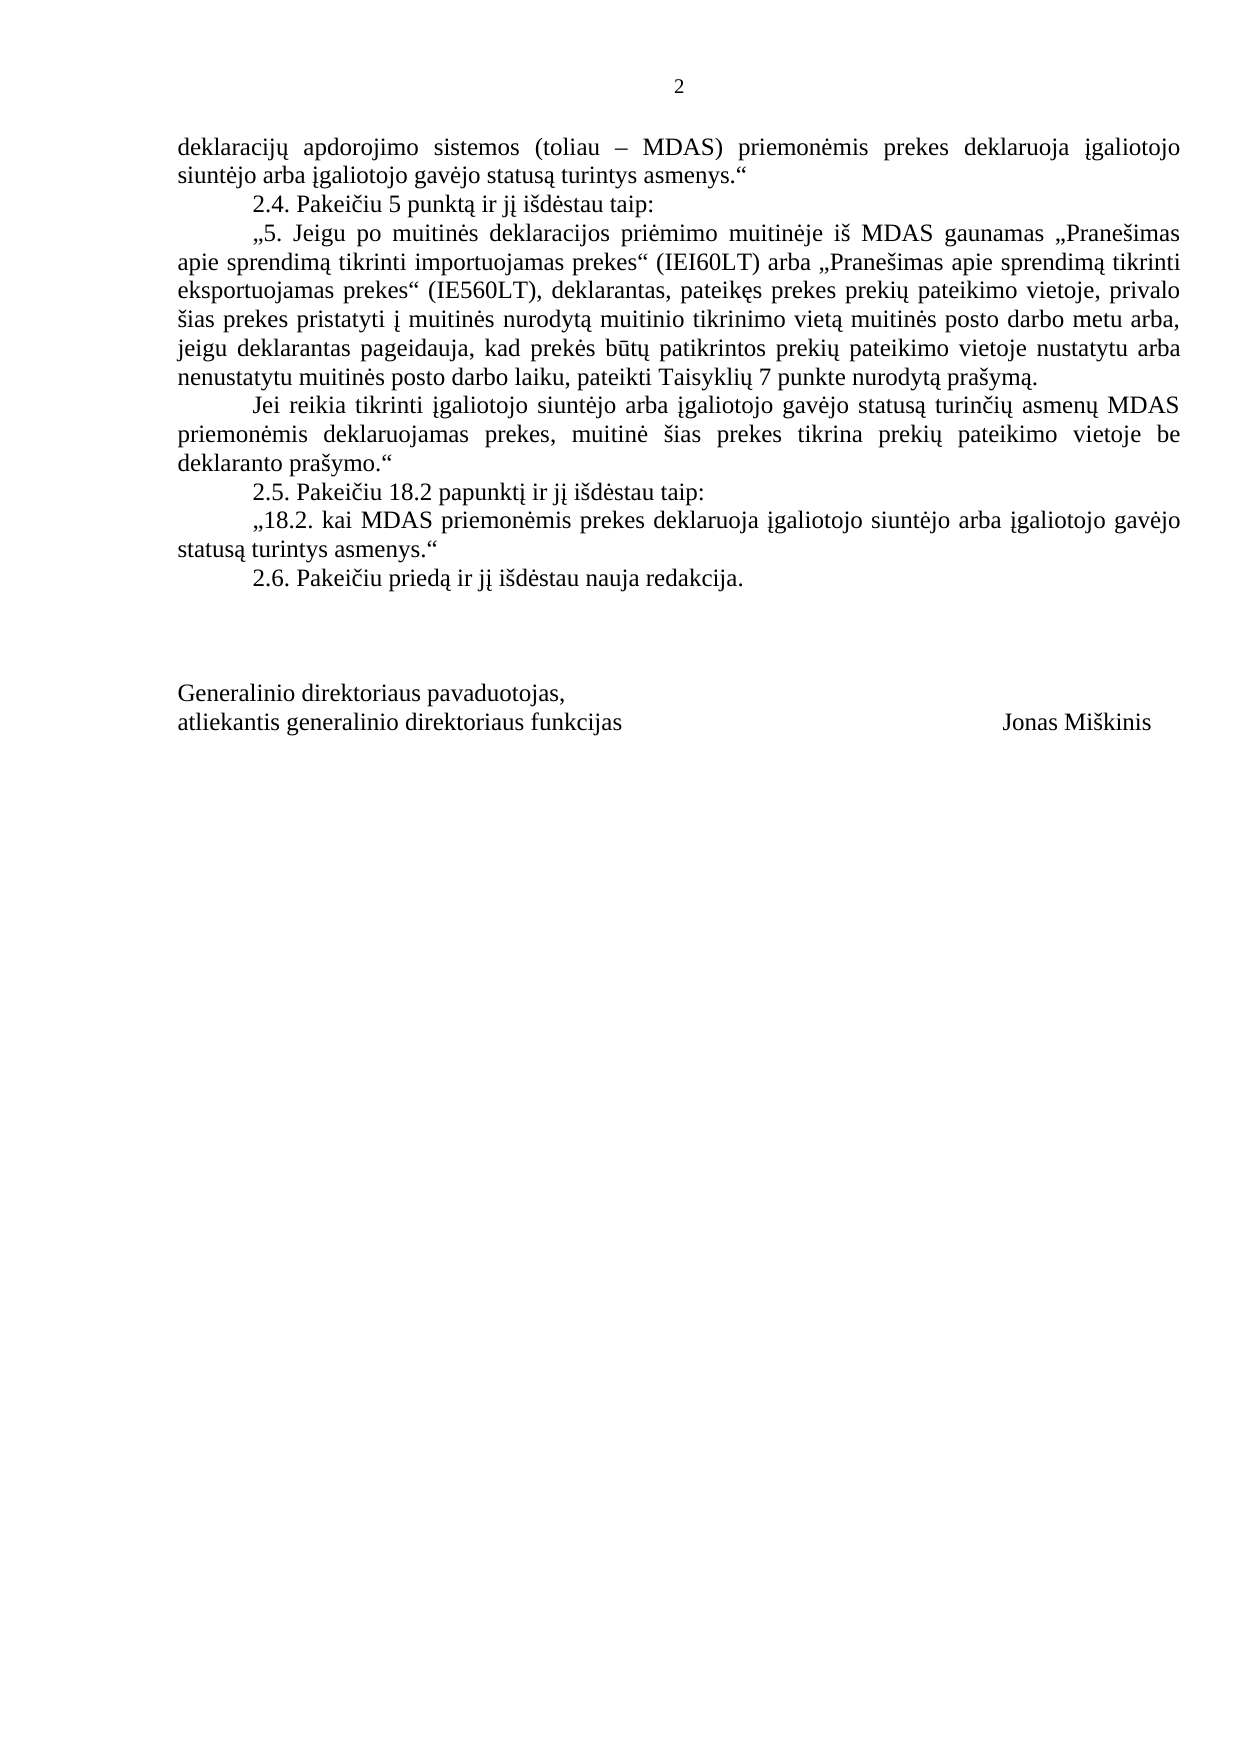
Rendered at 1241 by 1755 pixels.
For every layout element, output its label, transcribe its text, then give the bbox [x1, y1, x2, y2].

text Generalinio direktoriaus pavaduotojas, [177, 678, 1181, 707]
text 2.5. Pakeičiu 18.2 papunktį ir jį išdėstau taip: [177, 477, 1181, 505]
text Jei reikia tikrinti įgaliotojo siuntėjo arba įgaliotojo gavėjo statusą turinčių asmenų MDAS priemonėmis deklaruojamas prekes, muitinė šias prekes tikrina prekių pateikimo vietoje be deklaranto prašymo.“ [177, 390, 1181, 477]
text „18.2. kai MDAS priemonėmis prekes deklaruoja įgaliotojo siuntėjo arba įgaliotojo gavėjo statusą turintys asmenys.“ [177, 505, 1181, 563]
text atliekantis generalinio direktoriaus funkcijas Jonas Miškinis [177, 707, 1181, 735]
text 2.6. Pakeičiu priedą ir jį išdėstau nauja redakcija. [177, 563, 1181, 592]
text „5. Jeigu po muitinės deklaracijos priėmimo muitinėje iš MDAS gaunamas „Pranešimas apie sprendimą tikrinti importuojamas prekes“ (IEI60LT) arba „Pranešimas apie sprendimą tikrinti eksportuojamas prekes“ (IE560LT), deklarantas, pateikęs prekes prekių pateikimo vietoje, privalo šias prekes pristatyti į muitinės nurodytą muitinio tikrinimo vietą muitinės posto darbo metu arba, jeigu deklarantas pageidauja, kad prekės būtų patikrintos prekių pateikimo vietoje nustatytu arba nenustatytu muitinės posto darbo laiku, pateikti Taisyklių 7 punkte nurodytą prašymą. [177, 218, 1181, 390]
text deklaracijų apdorojimo sistemos (toliau – MDAS) priemonėmis prekes deklaruoja įgaliotojo siuntėjo arba įgaliotojo gavėjo statusą turintys asmenys.“ [177, 132, 1181, 189]
text 2.4. Pakeičiu 5 punktą ir jį išdėstau taip: [177, 189, 1181, 218]
